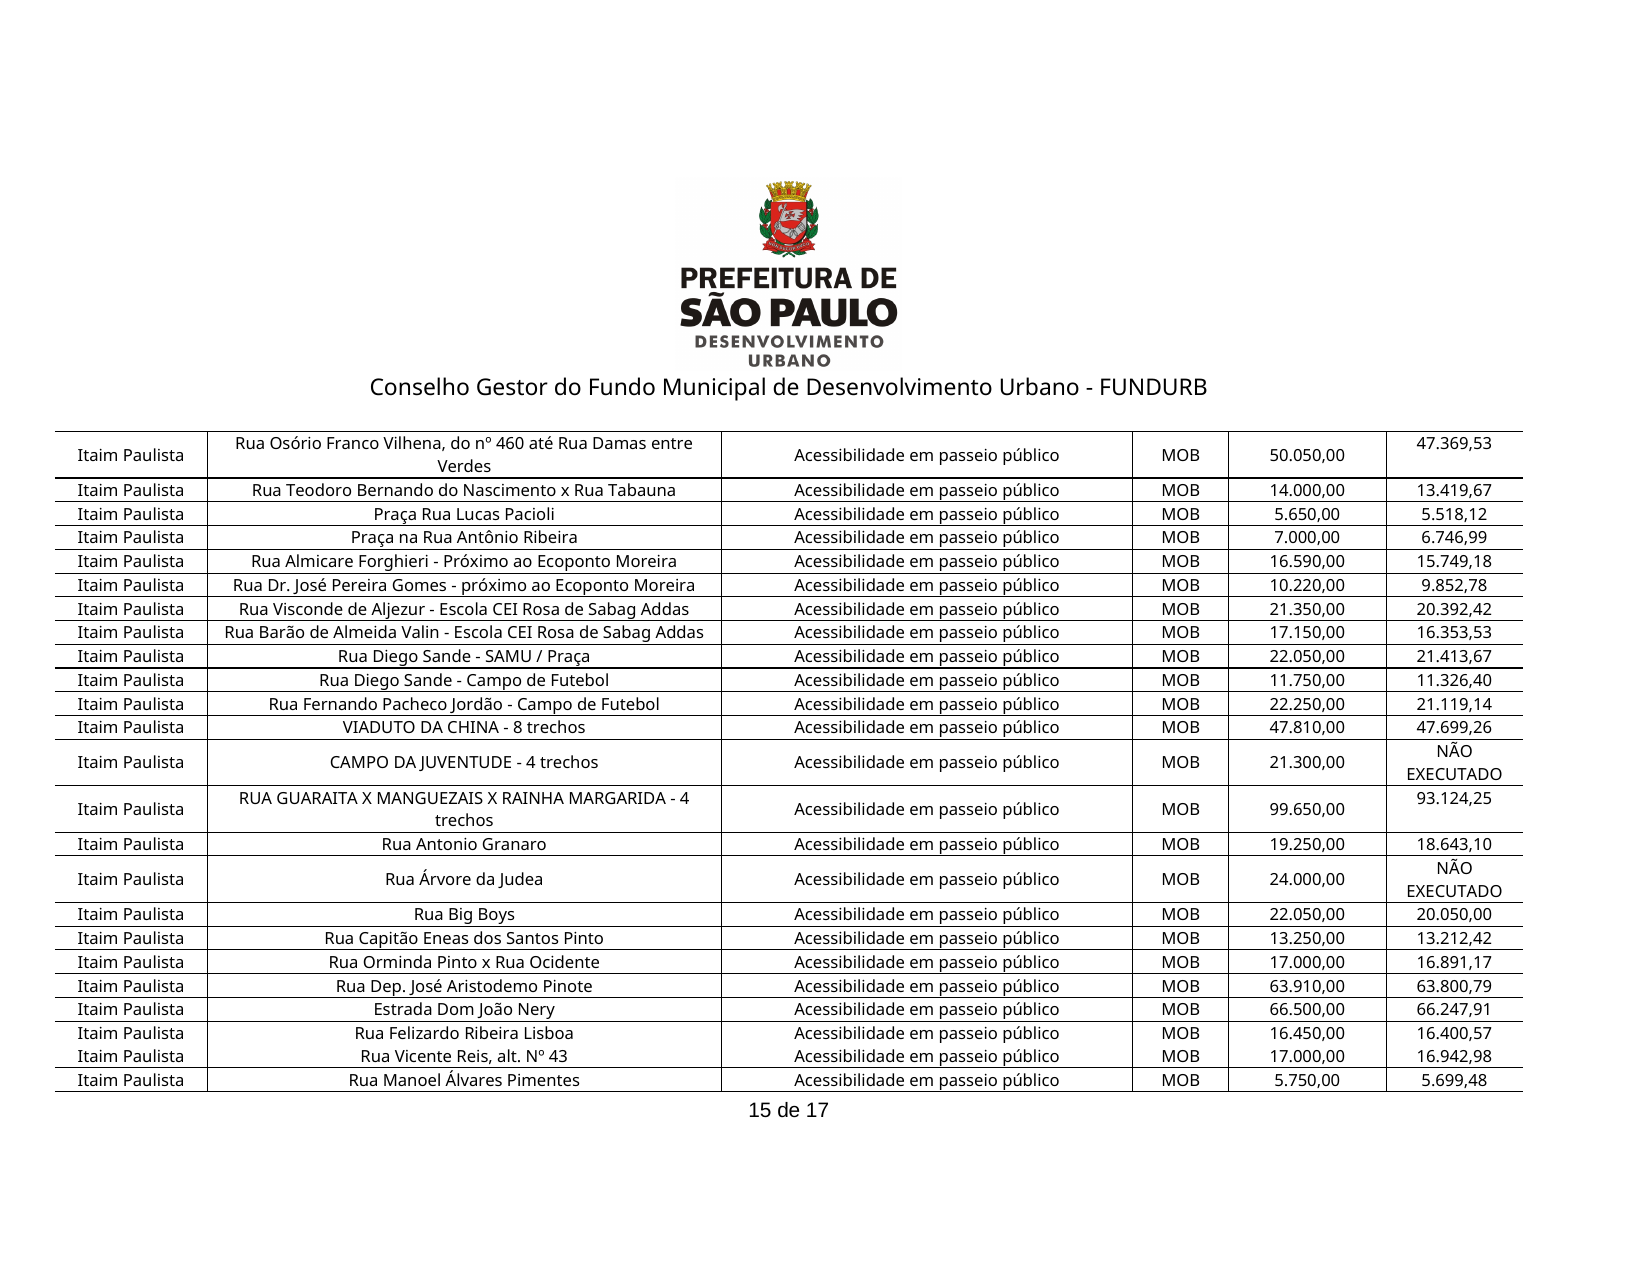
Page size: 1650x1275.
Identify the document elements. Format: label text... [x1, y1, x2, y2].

table_cell MOB [1133, 950, 1228, 973]
table_cell MOB [1133, 526, 1228, 549]
table_cell Acessibilidade em passeio público [722, 645, 1132, 667]
table_cell Estrada Dom João Nery [208, 998, 721, 1021]
table_cell 17.000,00 [1229, 950, 1386, 973]
table_cell Rua Visconde de Aljezur - Escola CEI Rosa de Sabag Addas [208, 597, 721, 620]
table_cell Itaim Paulista [55, 432, 207, 477]
table_cell Rua Teodoro Bernando do Nascimento x Rua Tabauna [208, 479, 721, 501]
table_cell Acessibilidade em passeio público [722, 903, 1132, 926]
table_cell CAMPO DA JUVENTUDE - 4 trechos [208, 740, 721, 785]
table_cell Acessibilidade em passeio público [722, 974, 1132, 997]
table_cell MOB [1133, 974, 1228, 997]
table_cell Rua Dep. José Aristodemo Pinote [208, 974, 721, 997]
table_cell 5.699,48 [1387, 1068, 1523, 1091]
table_cell 9.852,78 [1387, 574, 1523, 596]
table_cell Itaim Paulista [55, 597, 207, 620]
table_cell MOB [1133, 1068, 1228, 1091]
table_cell VIADUTO DA CHINA - 8 trechos [208, 716, 721, 739]
table_cell 13.212,42 [1387, 927, 1523, 949]
table_cell Itaim Paulista [55, 479, 207, 501]
table_cell 19.250,00 [1229, 833, 1386, 855]
table_cell Acessibilidade em passeio público [722, 1022, 1132, 1044]
table_cell 47.369,53 [1387, 432, 1523, 477]
table_cell Rua Dr. José Pereira Gomes - próximo ao Ecoponto Moreira [208, 574, 721, 596]
table_cell Itaim Paulista [55, 550, 207, 572]
table_cell Acessibilidade em passeio público [722, 479, 1132, 501]
table_cell Acessibilidade em passeio público [722, 597, 1132, 620]
table_cell Itaim Paulista [55, 856, 207, 902]
table_cell Itaim Paulista [55, 903, 207, 926]
table_cell 21.350,00 [1229, 597, 1386, 620]
table_cell Acessibilidade em passeio público [722, 950, 1132, 973]
table_cell 47.699,26 [1387, 716, 1523, 739]
table_cell 66.500,00 [1229, 998, 1386, 1021]
table_cell Itaim Paulista [55, 716, 207, 739]
table_cell Acessibilidade em passeio público [722, 786, 1132, 832]
table_cell Itaim Paulista [55, 998, 207, 1021]
table_cell MOB [1133, 716, 1228, 739]
table_cell Itaim Paulista [55, 574, 207, 596]
table_cell MOB [1133, 903, 1228, 926]
table_cell MOB [1133, 998, 1228, 1021]
table_cell 16.353,53 [1387, 621, 1523, 644]
table_cell Itaim Paulista [55, 526, 207, 549]
table_cell 21.119,14 [1387, 692, 1523, 715]
table_cell Rua Almicare Forghieri - Próximo ao Ecoponto Moreira [208, 550, 721, 572]
table_cell Rua Big Boys [208, 903, 721, 926]
table_cell Rua Árvore da Judea [208, 856, 721, 902]
table_cell Itaim Paulista [55, 833, 207, 855]
table_cell 15.749,18 [1387, 550, 1523, 572]
table_cell MOB [1133, 597, 1228, 620]
table_cell Rua Capitão Eneas dos Santos Pinto [208, 927, 721, 949]
table_cell Rua Diego Sande - SAMU / Praça [208, 645, 721, 667]
table_cell Itaim Paulista [55, 621, 207, 644]
table_cell Acessibilidade em passeio público [722, 1044, 1132, 1067]
table_cell 5.650,00 [1229, 502, 1386, 525]
table_cell Praça Rua Lucas Pacioli [208, 502, 721, 525]
table_cell 13.419,67 [1387, 479, 1523, 501]
table_cell Itaim Paulista [55, 1022, 207, 1044]
table_cell Itaim Paulista [55, 502, 207, 525]
table_cell 11.750,00 [1229, 669, 1386, 691]
table_cell 22.050,00 [1229, 903, 1386, 926]
table_cell Itaim Paulista [55, 927, 207, 949]
table_cell Acessibilidade em passeio público [722, 432, 1132, 477]
table_cell Rua Osório Franco Vilhena, do nº 460 até Rua Damas entre Verdes [208, 432, 721, 477]
table_cell MOB [1133, 833, 1228, 855]
table_cell Acessibilidade em passeio público [722, 502, 1132, 525]
table_cell 20.050,00 [1387, 903, 1523, 926]
table_cell Acessibilidade em passeio público [722, 669, 1132, 691]
table_cell MOB [1133, 432, 1228, 477]
table_cell Acessibilidade em passeio público [722, 927, 1132, 949]
table_cell 21.300,00 [1229, 740, 1386, 785]
table_cell MOB [1133, 856, 1228, 902]
table_cell 7.000,00 [1229, 526, 1386, 549]
table_cell Acessibilidade em passeio público [722, 833, 1132, 855]
table_cell Acessibilidade em passeio público [722, 621, 1132, 644]
table_cell 20.392,42 [1387, 597, 1523, 620]
table_cell Itaim Paulista [55, 740, 207, 785]
table_cell Rua Manoel Álvares Pimentes [208, 1068, 721, 1091]
table_cell Acessibilidade em passeio público [722, 526, 1132, 549]
table_cell Acessibilidade em passeio público [722, 740, 1132, 785]
table_cell Itaim Paulista [55, 645, 207, 667]
table_cell 16.942,98 [1387, 1044, 1523, 1067]
table_cell Acessibilidade em passeio público [722, 856, 1132, 902]
table_cell Acessibilidade em passeio público [722, 998, 1132, 1021]
table_cell 5.750,00 [1229, 1068, 1386, 1091]
table_cell 6.746,99 [1387, 526, 1523, 549]
table_cell Itaim Paulista [55, 1044, 207, 1067]
table_cell Rua Felizardo Ribeira Lisboa [208, 1022, 721, 1044]
table_cell MOB [1133, 479, 1228, 501]
table_cell MOB [1133, 740, 1228, 785]
table_cell 16.891,17 [1387, 950, 1523, 973]
table_cell 14.000,00 [1229, 479, 1386, 501]
table_cell Itaim Paulista [55, 669, 207, 691]
table_cell Itaim Paulista [55, 1068, 207, 1091]
table_cell 22.250,00 [1229, 692, 1386, 715]
table_cell Rua Diego Sande - Campo de Futebol [208, 669, 721, 691]
table_cell 17.150,00 [1229, 621, 1386, 644]
table_cell MOB [1133, 502, 1228, 525]
table_cell Rua Orminda Pinto x Rua Ocidente [208, 950, 721, 973]
table_cell 66.247,91 [1387, 998, 1523, 1021]
table_cell 16.450,00 [1229, 1022, 1386, 1044]
table_cell MOB [1133, 550, 1228, 572]
table_cell RUA GUARAITA X MANGUEZAIS X RAINHA MARGARIDA - 4 trechos [208, 786, 721, 832]
table_cell 47.810,00 [1229, 716, 1386, 739]
table_cell 50.050,00 [1229, 432, 1386, 477]
table_cell 18.643,10 [1387, 833, 1523, 855]
table_cell 11.326,40 [1387, 669, 1523, 691]
table_cell MOB [1133, 786, 1228, 832]
table_cell Rua Antonio Granaro [208, 833, 721, 855]
table_cell 21.413,67 [1387, 645, 1523, 667]
table_cell Acessibilidade em passeio público [722, 692, 1132, 715]
table_cell Itaim Paulista [55, 974, 207, 997]
table_cell NÃO EXECUTADO [1387, 856, 1523, 902]
table_cell Acessibilidade em passeio público [722, 1068, 1132, 1091]
table_cell Praça na Rua Antônio Ribeira [208, 526, 721, 549]
table_cell MOB [1133, 1022, 1228, 1044]
table_cell MOB [1133, 692, 1228, 715]
table_cell 17.000,00 [1229, 1044, 1386, 1067]
table_cell 13.250,00 [1229, 927, 1386, 949]
table_cell 93.124,25 [1387, 786, 1523, 832]
table_cell Rua Fernando Pacheco Jordão - Campo de Futebol [208, 692, 721, 715]
table_cell Acessibilidade em passeio público [722, 550, 1132, 572]
table_cell Itaim Paulista [55, 950, 207, 973]
table_cell 63.910,00 [1229, 974, 1386, 997]
table_cell 5.518,12 [1387, 502, 1523, 525]
table_cell 22.050,00 [1229, 645, 1386, 667]
table_cell Acessibilidade em passeio público [722, 574, 1132, 596]
table_cell MOB [1133, 1044, 1228, 1067]
table_cell Itaim Paulista [55, 692, 207, 715]
table_cell 16.590,00 [1229, 550, 1386, 572]
table_cell 16.400,57 [1387, 1022, 1523, 1044]
table_cell 24.000,00 [1229, 856, 1386, 902]
table_cell 99.650,00 [1229, 786, 1386, 832]
table_cell MOB [1133, 645, 1228, 667]
table_cell MOB [1133, 669, 1228, 691]
table_cell NÃO EXECUTADO [1387, 740, 1523, 785]
table_cell MOB [1133, 621, 1228, 644]
table_cell Itaim Paulista [55, 786, 207, 832]
table_cell 63.800,79 [1387, 974, 1523, 997]
table_cell 10.220,00 [1229, 574, 1386, 596]
table_cell Rua Vicente Reis, alt. Nº 43 [208, 1044, 721, 1067]
table_cell Acessibilidade em passeio público [722, 716, 1132, 739]
table_cell MOB [1133, 927, 1228, 949]
table_cell MOB [1133, 574, 1228, 596]
table_cell Rua Barão de Almeida Valin - Escola CEI Rosa de Sabag Addas [208, 621, 721, 644]
